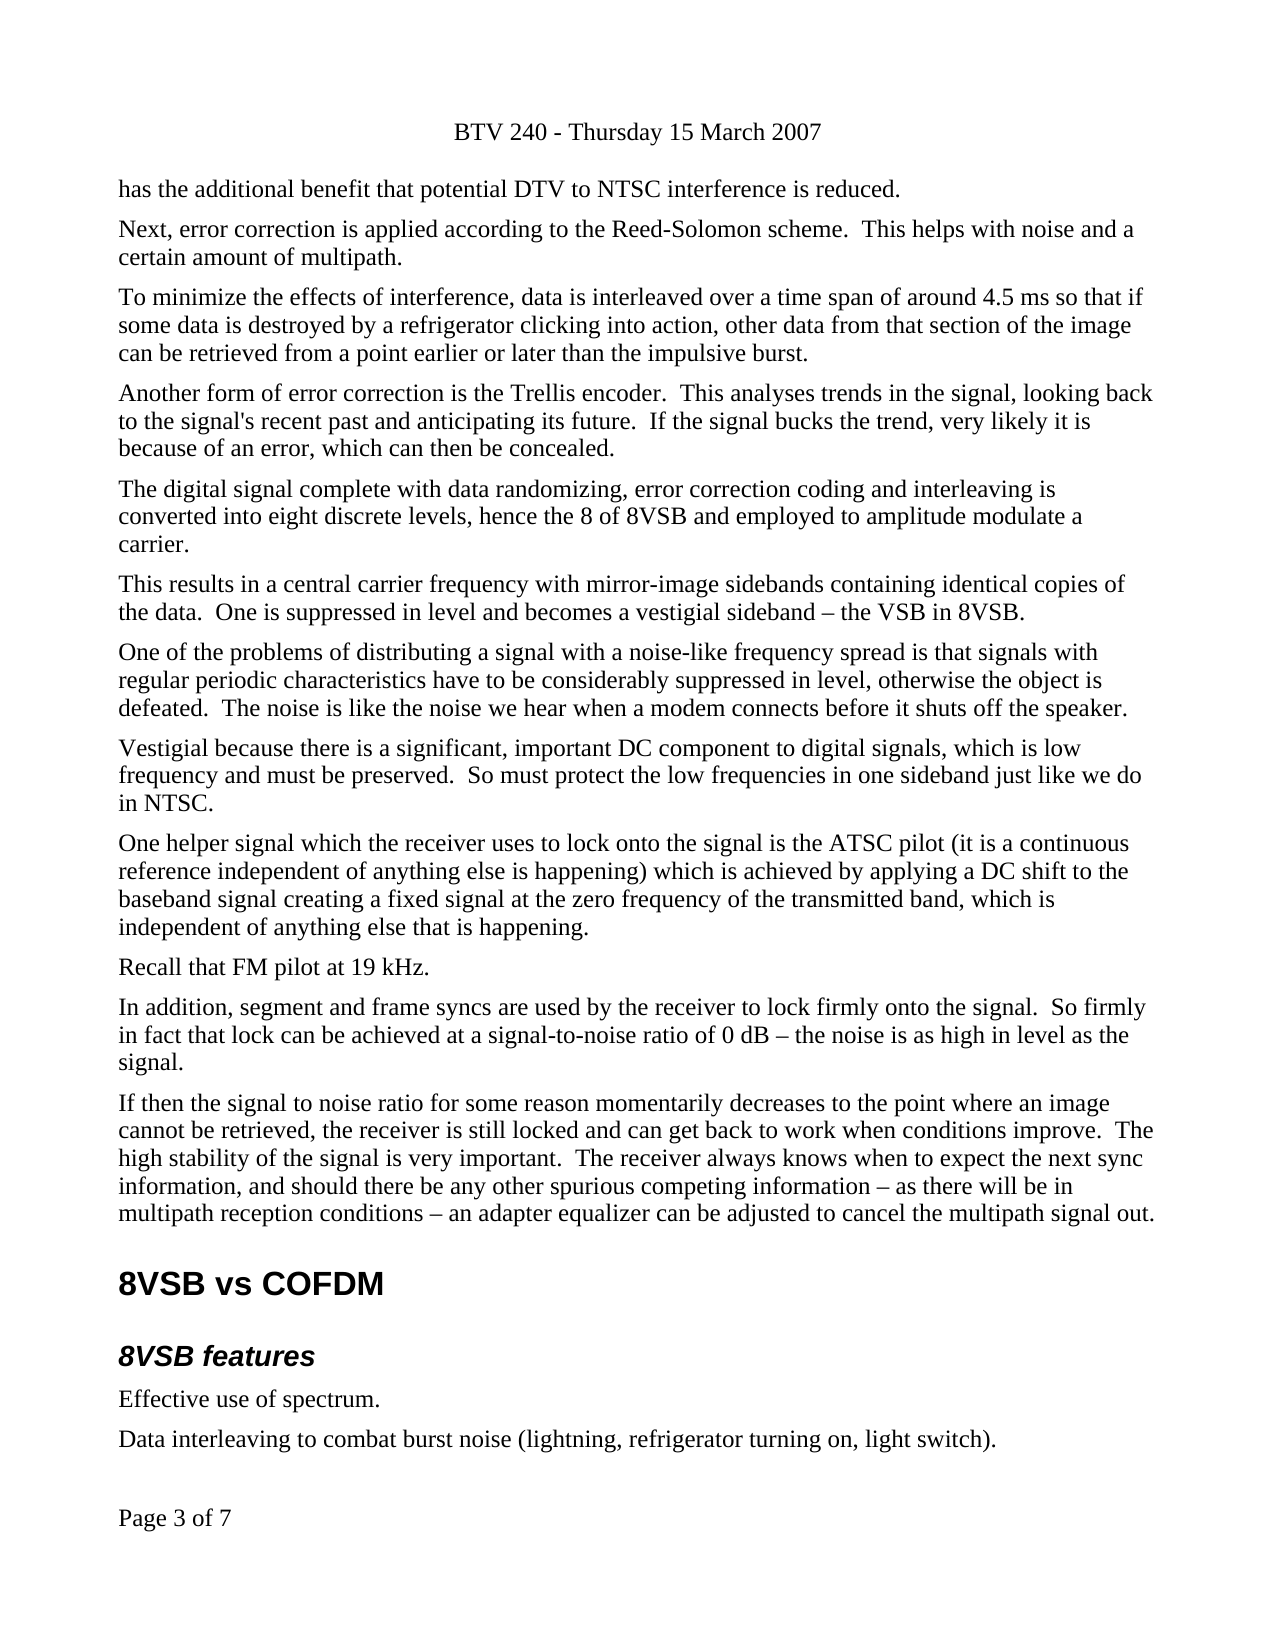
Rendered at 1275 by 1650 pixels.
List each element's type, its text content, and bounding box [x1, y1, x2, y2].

text One of the problems of distributing a signal with a noise-like frequency spread is that signals with regular periodic characteristics have to be considerably suppressed in level, otherwise the object is defeated. The noise is like the noise we hear when a modem connects before it shuts off the speaker. [118, 638, 1157, 721]
text Another form of error correction is the Trellis encoder. This analyses trends in the signal, looking back to the signal's recent past and anticipating its future. If the signal bucks the trend, very likely it is because of an error, which can then be concealed. [118, 379, 1157, 462]
text To minimize the effects of interference, data is interleaved over a time span of around 4.5 ms so that if some data is destroyed by a refrigerator clicking into action, other data from that section of the image can be retrieved from a point earlier or later than the impulsive burst. [118, 283, 1157, 367]
text has the additional benefit that potential DTV to NTSC interference is reduced. [118, 175, 1157, 203]
text This results in a central carrier frequency with mirror-image sidebands containing identical copies of the data. One is suppressed in level and becomes a vestigial sideband – the VSB in 8VSB. [118, 570, 1157, 626]
subtitle 8VSB features [118, 1340, 1157, 1372]
text Next, error correction is applied according to the Reed-Solomon scheme. This helps with noise and a certain amount of multipath. [118, 216, 1157, 271]
text Vestigial because there is a significant, important DC component to digital signals, which is low frequency and must be preserved. So must protect the low frequencies in one sideband just like we do in NTSC. [118, 734, 1157, 817]
text The digital signal complete with data randomizing, error correction coding and interleaving is converted into eight discrete levels, hence the 8 of 8VSB and employed to amplitude modulate a carrier. [118, 475, 1157, 558]
text Effective use of spectrum. [118, 1385, 1157, 1412]
text If then the signal to noise ratio for some reason momentarily decreases to the point where an image cannot be retrieved, the receiver is still locked and can get back to work when conditions improve. The high stability of the signal is very important. The receiver always knows when to expect the next sync information, and should there be any other spurious competing information – as there will be in multipath reception conditions – an adapter equalizer can be adjusted to cancel the multipath signal out. [118, 1089, 1157, 1227]
text One helper signal which the receiver uses to lock onto the signal is the ATSC pilot (it is a continuous reference independent of anything else is happening) which is achieved by applying a DC shift to the baseband signal creating a fixed signal at the zero frequency of the transmitted band, which is independent of anything else that is happening. [118, 829, 1157, 940]
text In addition, segment and frame syncs are used by the receiver to lock firmly onto the signal. So firmly in fact that lock can be achieved at a signal-to-noise ratio of 0 dB – the noise is as high in level as the signal. [118, 993, 1157, 1076]
text Data interleaving to combat burst noise (lightning, refrigerator turning on, light switch). [118, 1425, 1157, 1453]
text Recall that FM pilot at 19 kHz. [118, 953, 1157, 981]
subtitle 8VSB vs COFDM [118, 1265, 1157, 1302]
